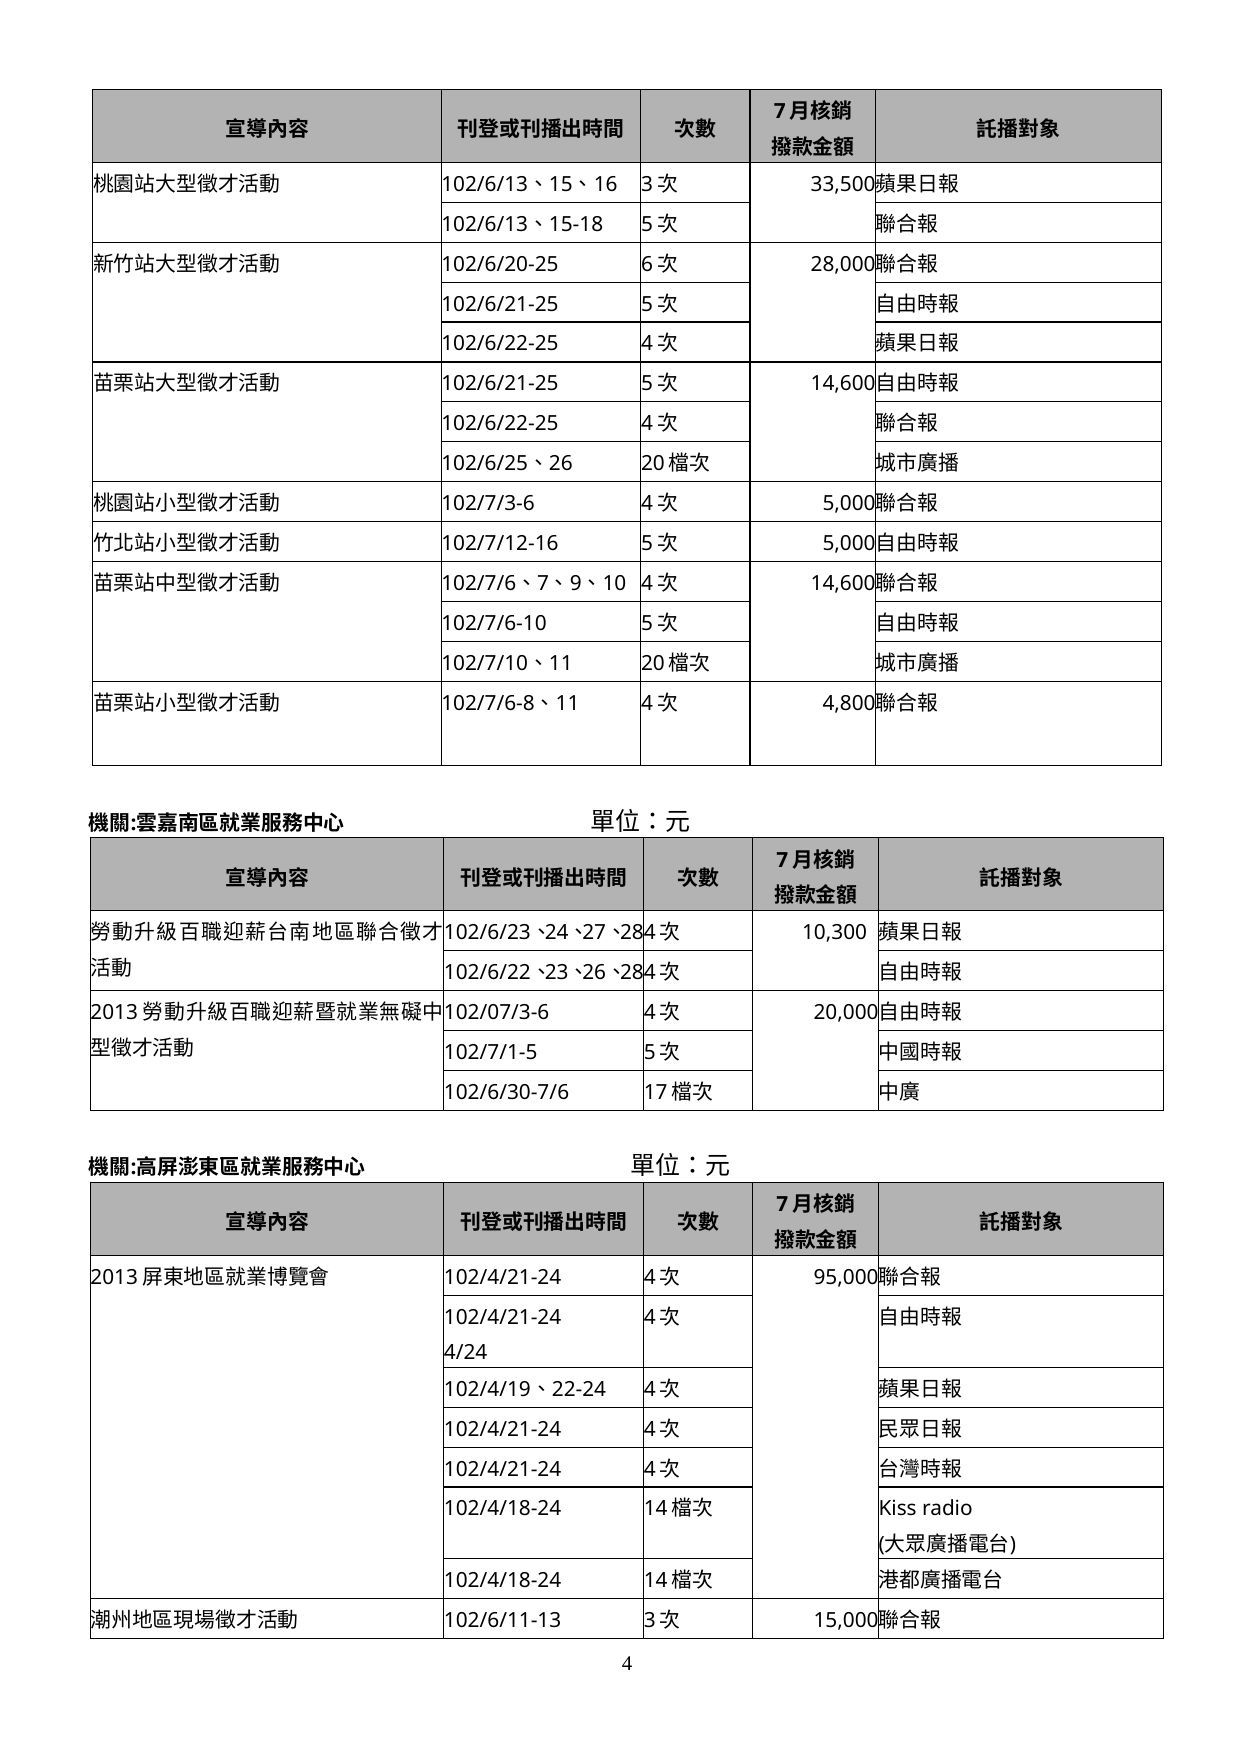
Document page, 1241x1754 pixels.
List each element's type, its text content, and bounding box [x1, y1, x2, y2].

table_cell 自由時報 [879, 951, 1163, 990]
table_cell 2013屏東地區就業博覽會 [91, 1256, 443, 1598]
table_cell 5次 [644, 1031, 752, 1070]
table_header 次數 [644, 1183, 752, 1255]
table_cell 蘋果日報 [876, 163, 1161, 202]
table_cell 竹北站小型徵才活動 [93, 522, 441, 561]
table_header 次數 [644, 838, 752, 910]
table_cell 102/7/6-10 [442, 602, 640, 641]
table_cell 城市廣播 [876, 442, 1161, 481]
table_cell 102/6/22-25 [442, 402, 640, 441]
table_cell 102/6/22、23、26、28 [444, 951, 643, 990]
table_cell 14,600 [751, 363, 875, 481]
table_cell 自由時報 [876, 363, 1161, 401]
table_cell 102/4/21-24 [444, 1256, 643, 1295]
table_cell 15,000 [753, 1599, 878, 1638]
table_cell 4次 [644, 1448, 752, 1486]
table_cell 4次 [641, 323, 749, 361]
table_header 託播對象 [879, 1183, 1163, 1255]
table_cell 5,000 [751, 482, 875, 521]
table_cell 4次 [644, 1296, 752, 1367]
table_cell 102/4/21-24 [444, 1448, 643, 1486]
table_cell 聯合報 [876, 482, 1161, 521]
table_cell 102/6/21-25 [442, 363, 640, 401]
table_cell 2013勞動升級百職迎薪暨就業無礙中型徵才活動 [91, 991, 443, 1110]
table_cell 民眾日報 [879, 1408, 1163, 1447]
table_cell 102/6/20-25 [442, 243, 640, 282]
table_cell 14檔次 [644, 1488, 752, 1558]
table_cell 5次 [641, 522, 749, 561]
table_cell 14檔次 [644, 1559, 752, 1598]
table_cell 自由時報 [879, 991, 1163, 1030]
table_cell 自由時報 [876, 602, 1161, 641]
table_cell 5,000 [751, 522, 875, 561]
table_header 次數 [641, 90, 749, 162]
table_cell 蘋果日報 [876, 323, 1161, 361]
text 機關:高屏澎東區就業服務中心 單位：元 [89, 1146, 1165, 1182]
table_header 宣導內容 [93, 90, 441, 162]
table_cell 自由時報 [876, 522, 1161, 561]
table_cell 33,500 [751, 163, 875, 242]
table_cell 桃園站大型徵才活動 [93, 163, 441, 242]
table_header 託播對象 [876, 90, 1161, 162]
table_cell 102/7/3-6 [442, 482, 640, 521]
table_cell 3次 [644, 1599, 752, 1638]
table_cell 桃園站小型徵才活動 [93, 482, 441, 521]
table_cell 聯合報 [879, 1256, 1163, 1295]
table_cell 潮州地區現場徵才活動 [91, 1599, 443, 1638]
table_cell 10,300 [753, 911, 878, 990]
table_header 宣導內容 [91, 838, 443, 910]
table_cell 5次 [641, 602, 749, 641]
table_header 7月核銷 撥款金額 [753, 1183, 878, 1255]
table_cell 中廣 [879, 1071, 1163, 1110]
table_cell 102/7/10、11 [442, 642, 640, 681]
table_cell 4次 [641, 482, 749, 521]
table_cell 102/7/1-5 [444, 1031, 643, 1070]
table_cell 17檔次 [644, 1071, 752, 1110]
table_header 刊登或刊播出時間 [442, 90, 640, 162]
table_cell 20檔次 [641, 442, 749, 481]
table_cell 聯合報 [879, 1599, 1163, 1638]
table_cell 14,600 [751, 562, 875, 681]
table_cell 聯合報 [876, 402, 1161, 441]
table_cell 5次 [641, 283, 749, 321]
table_cell 102/6/22-25 [442, 323, 640, 361]
table_header 刊登或刊播出時間 [444, 1183, 643, 1255]
table_cell 102/4/18-24 [444, 1488, 643, 1558]
table_cell 102/4/21-24 [444, 1408, 643, 1447]
table_cell 4,800 [751, 682, 875, 765]
table_cell 102/6/11-13 [444, 1599, 643, 1638]
table_cell 4次 [644, 1256, 752, 1295]
table_cell 勞動升級百職迎薪台南地區聯合徵才活動 [91, 911, 443, 990]
table_cell 中國時報 [879, 1031, 1163, 1070]
text 機關:雲嘉南區就業服務中心 單位：元 [89, 802, 1165, 837]
table_cell 4次 [641, 562, 749, 601]
table_cell 102/6/25、26 [442, 442, 640, 481]
table_cell 聯合報 [876, 562, 1161, 601]
table_cell 102/7/12-16 [442, 522, 640, 561]
table_cell 4次 [644, 911, 752, 950]
table_cell 102/7/6-8、11 [442, 682, 640, 765]
table_cell 102/6/13、15-18 [442, 203, 640, 242]
table_cell 聯合報 [876, 682, 1161, 765]
table_cell 5次 [641, 203, 749, 242]
table_cell 102/6/13、15、16 [442, 163, 640, 202]
table_cell 4次 [644, 1368, 752, 1407]
table_cell 聯合報 [876, 203, 1161, 242]
table_cell 3次 [641, 163, 749, 202]
table_cell 28,000 [751, 243, 875, 361]
table_cell 聯合報 [876, 243, 1161, 282]
table_cell 苗栗站中型徵才活動 [93, 562, 441, 681]
table_header 宣導內容 [91, 1183, 443, 1255]
table_cell 102/6/30-7/6 [444, 1071, 643, 1110]
table_cell 港都廣播電台 [879, 1559, 1163, 1598]
table_header 7月核銷 撥款金額 [751, 90, 875, 162]
table_cell 新竹站大型徵才活動 [93, 243, 441, 361]
table_cell 蘋果日報 [879, 1368, 1163, 1407]
table_cell 苗栗站大型徵才活動 [93, 363, 441, 481]
table_cell 102/07/3-6 [444, 991, 643, 1030]
table_cell 台灣時報 [879, 1448, 1163, 1486]
table_header 刊登或刊播出時間 [444, 838, 643, 910]
table_header 託播對象 [879, 838, 1163, 910]
table_cell 城市廣播 [876, 642, 1161, 681]
table_cell 自由時報 [879, 1296, 1163, 1367]
table_cell 自由時報 [876, 283, 1161, 321]
table_cell 102/6/21-25 [442, 283, 640, 321]
table_cell 4次 [644, 1408, 752, 1447]
table_cell 苗栗站小型徵才活動 [93, 682, 441, 765]
table_cell 4次 [641, 682, 749, 765]
table_cell 4次 [644, 991, 752, 1030]
table_cell 102/6/23、24、27、28 [444, 911, 643, 950]
table_cell 95,000 [753, 1256, 878, 1598]
table_cell 6次 [641, 243, 749, 282]
table_cell 102/4/18-24 [444, 1559, 643, 1598]
table_header 7月核銷 撥款金額 [753, 838, 878, 910]
table_cell Kiss radio (大眾廣播電台) [879, 1488, 1163, 1558]
table_cell 蘋果日報 [879, 911, 1163, 950]
table_cell 102/4/19、22-24 [444, 1368, 643, 1407]
table_cell 4次 [641, 402, 749, 441]
table_cell 102/7/6、7、9、10 [442, 562, 640, 601]
table_cell 20檔次 [641, 642, 749, 681]
table_cell 20,000 [753, 991, 878, 1110]
table_cell 102/4/21-24 4 4/21-4/24 [444, 1296, 643, 1367]
table_cell 5次 [641, 363, 749, 401]
table_cell 4次 [644, 951, 752, 990]
table_cell 4次 [646, 966, 651, 974]
table_cell 4次 [646, 926, 651, 934]
